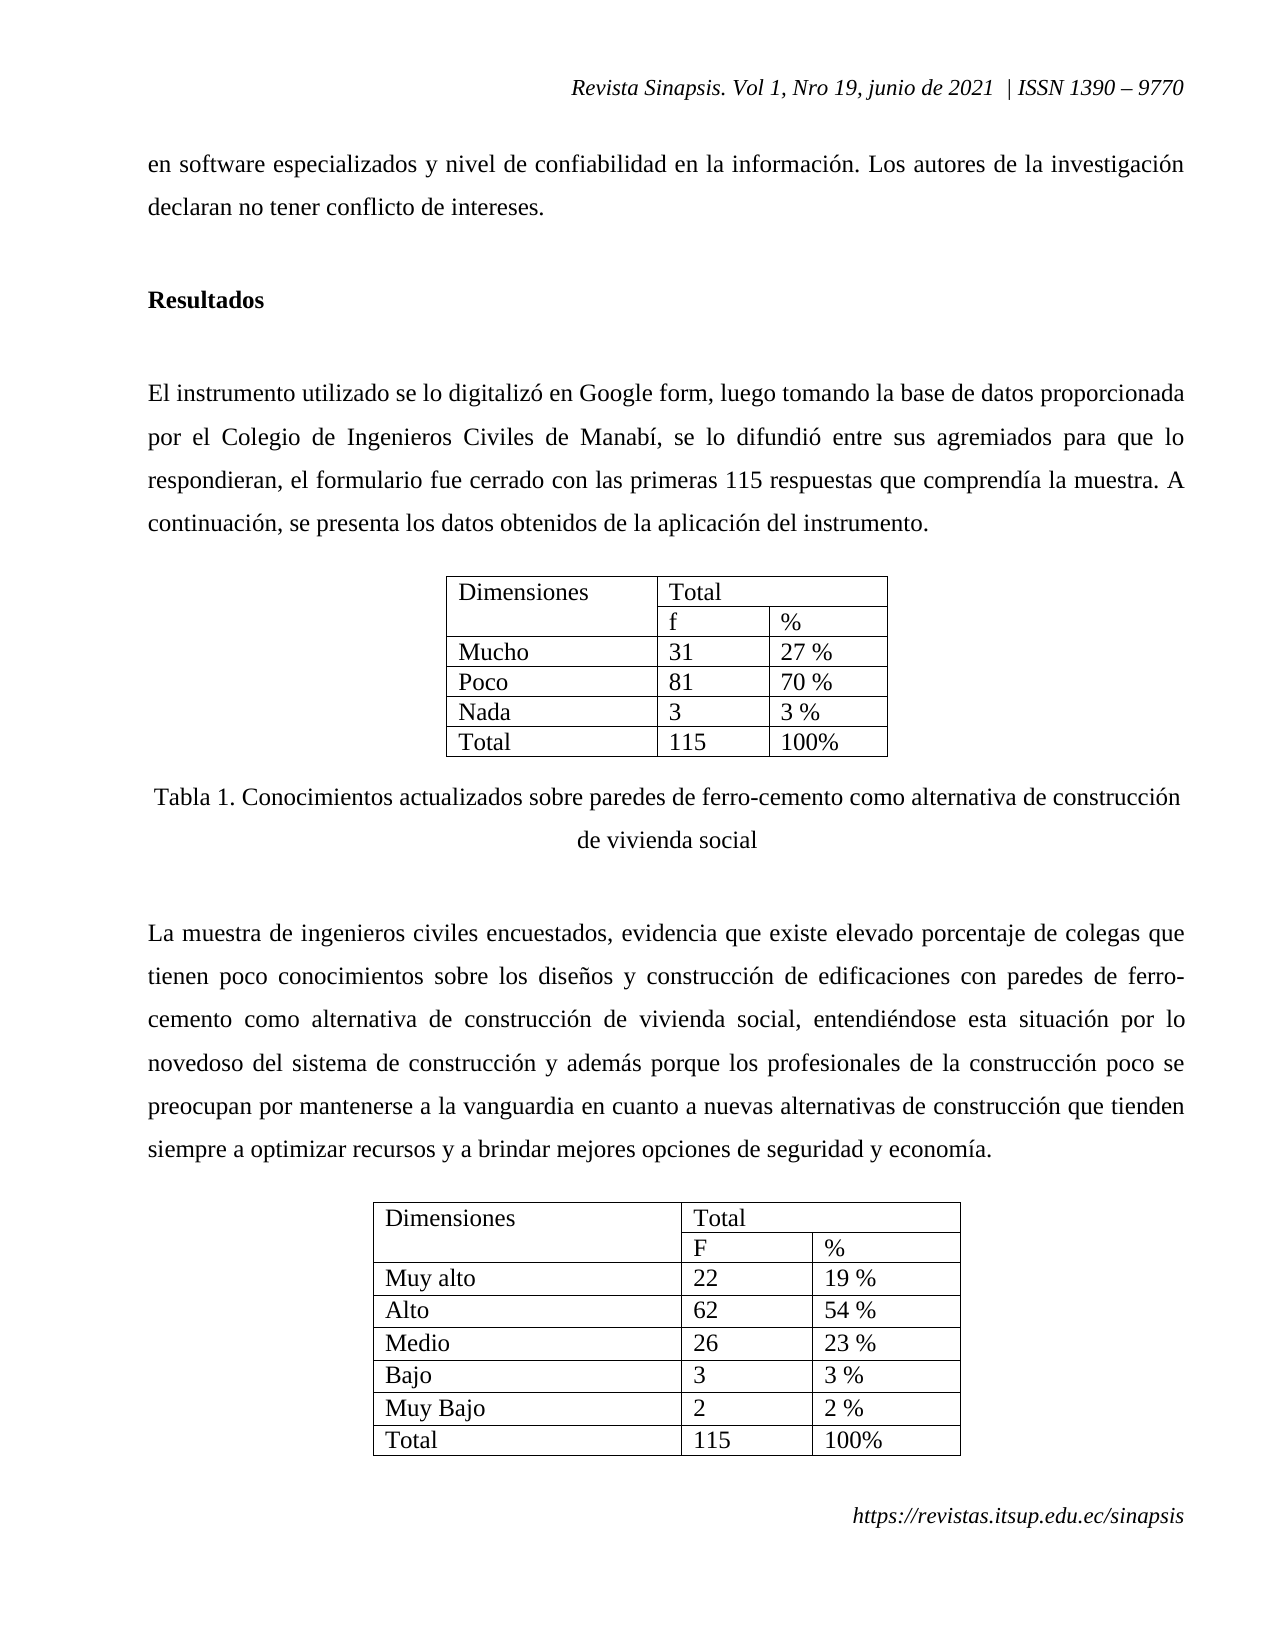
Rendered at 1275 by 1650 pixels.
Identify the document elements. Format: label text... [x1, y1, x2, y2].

table_cell 19 % [813, 1263, 960, 1294]
table_cell 54 % [813, 1296, 960, 1327]
table_cell Nada [447, 697, 657, 726]
table_cell 100% [813, 1426, 960, 1454]
table_cell 3 % [813, 1361, 960, 1392]
text Tabla 1. Conocimientos actualizados sobre paredes de ferro-cemento como alternativa de construcción de vivienda social [148, 782, 1186, 854]
table_cell 23 % [813, 1328, 960, 1359]
table_cell F [682, 1233, 812, 1262]
table_header Total [682, 1203, 960, 1232]
text La muestra de ingenieros civiles encuestados, evidencia que existe elevado porcentaje de colegas que tienen poco conocimientos sobre los diseños y construcción de edificaciones con paredes de ferro-cemento como alternativa de construcción de vivienda social, entendiéndose esta situación por lo novedoso del sistema de construcción y además porque los profesionales de la construcción poco se preocupan por mantenerse a la vanguardia en cuanto a nuevas alternativas de construcción que tienden siempre a optimizar recursos y a brindar mejores opciones de seguridad y economía. [148, 918, 1186, 1163]
table_cell 115 [682, 1426, 812, 1454]
table_cell 31 [658, 637, 769, 666]
table_header Dimensiones [447, 577, 657, 636]
table_cell Mucho [447, 637, 657, 666]
table_cell Alto [374, 1296, 681, 1327]
table_cell 81 [658, 667, 769, 696]
table_cell 2 % [813, 1393, 960, 1424]
table_cell Muy alto [374, 1263, 681, 1294]
table_cell Total [374, 1426, 681, 1454]
table_cell Muy Bajo [374, 1393, 681, 1424]
table_cell 22 [682, 1263, 812, 1294]
table_cell Poco [447, 667, 657, 696]
table_cell Total [447, 727, 657, 756]
table_cell 3 [658, 697, 769, 726]
text El instrumento utilizado se lo digitalizó en Google form, luego tomando la base de datos proporcionada por el Colegio de Ingenieros Civiles de Manabí, se lo difundió entre sus agremiados para que lo respondieran, el formulario fue cerrado con las primeras 115 respuestas que comprendía la muestra. A continuación, se presenta los datos obtenidos de la aplicación del instrumento. [148, 378, 1186, 537]
table_cell 2 [682, 1393, 812, 1424]
table_cell % [770, 607, 887, 636]
table_cell 70 % [770, 667, 887, 696]
table_cell 115 [658, 727, 769, 756]
table_cell 3 % [770, 697, 887, 726]
table_cell 62 [682, 1296, 812, 1327]
table_cell f [658, 607, 769, 636]
table_cell Medio [374, 1328, 681, 1359]
table_cell Bajo [374, 1361, 681, 1392]
table_cell 100% [770, 727, 887, 756]
table_cell 27 % [770, 637, 887, 666]
table_header Dimensiones [374, 1203, 681, 1262]
table_cell % [813, 1233, 960, 1262]
text en software especializados y nivel de confiabilidad en la información. Los autores de la investigación declaran no tener conflicto de intereses. [148, 149, 1186, 221]
table_header Total [658, 577, 887, 606]
text Resultados [148, 285, 1186, 314]
table_cell 3 [682, 1361, 812, 1392]
table_cell 26 [682, 1328, 812, 1359]
